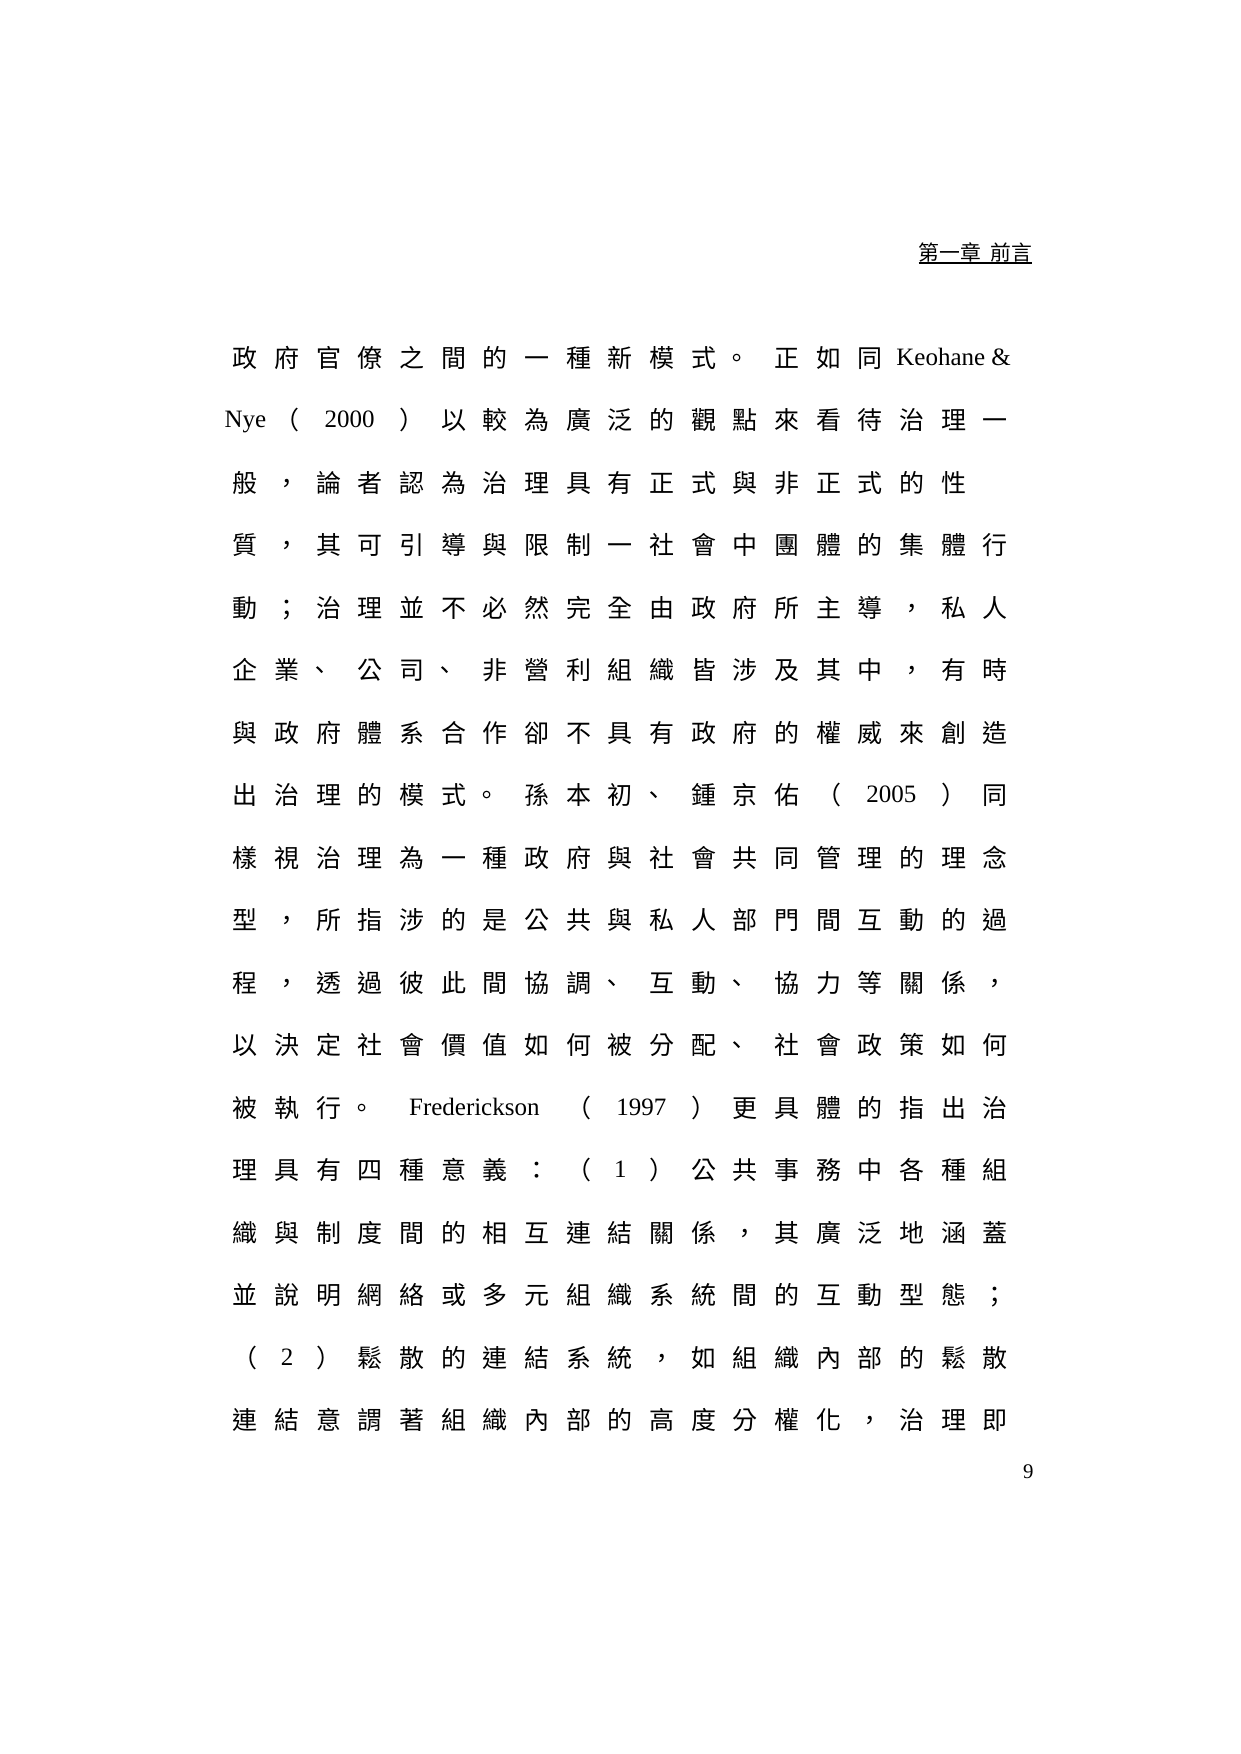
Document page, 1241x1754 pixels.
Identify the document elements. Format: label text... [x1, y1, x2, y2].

text 政府官僚之間的一種新模式。正如同Keohane & Nye（2000）以較為廣泛的觀點來看待治理一般，論者認為治理具有正式與非正式的性質，其可引導與限制一社會中團體的集體行動；治理並不必然完全由政府所主導，私人企業、公司、非營利組織皆涉及其中，有時與政府體系合作卻不具有政府的權威來創造出治理的模式。孫本初、鍾京佑（2005）同樣視治理為一種政府與社會共同管理的理念型，所指涉的是公共與私人部門間互動的過程，透過彼此間協調、互動、協力等關係，以決定社會價值如何被分配、社會政策如何被執行。Frederickson（1997）更具體的指出治理具有四種意義：（1）公共事務中各種組織與制度間的相互連結關係，其廣泛地涵蓋並說明網絡或多元組織系統間的互動型態；（2）鬆散的連結系統，如組織內部的鬆散連結意謂著組織內部的高度分權化，治理即 [224, 314, 1016, 1439]
